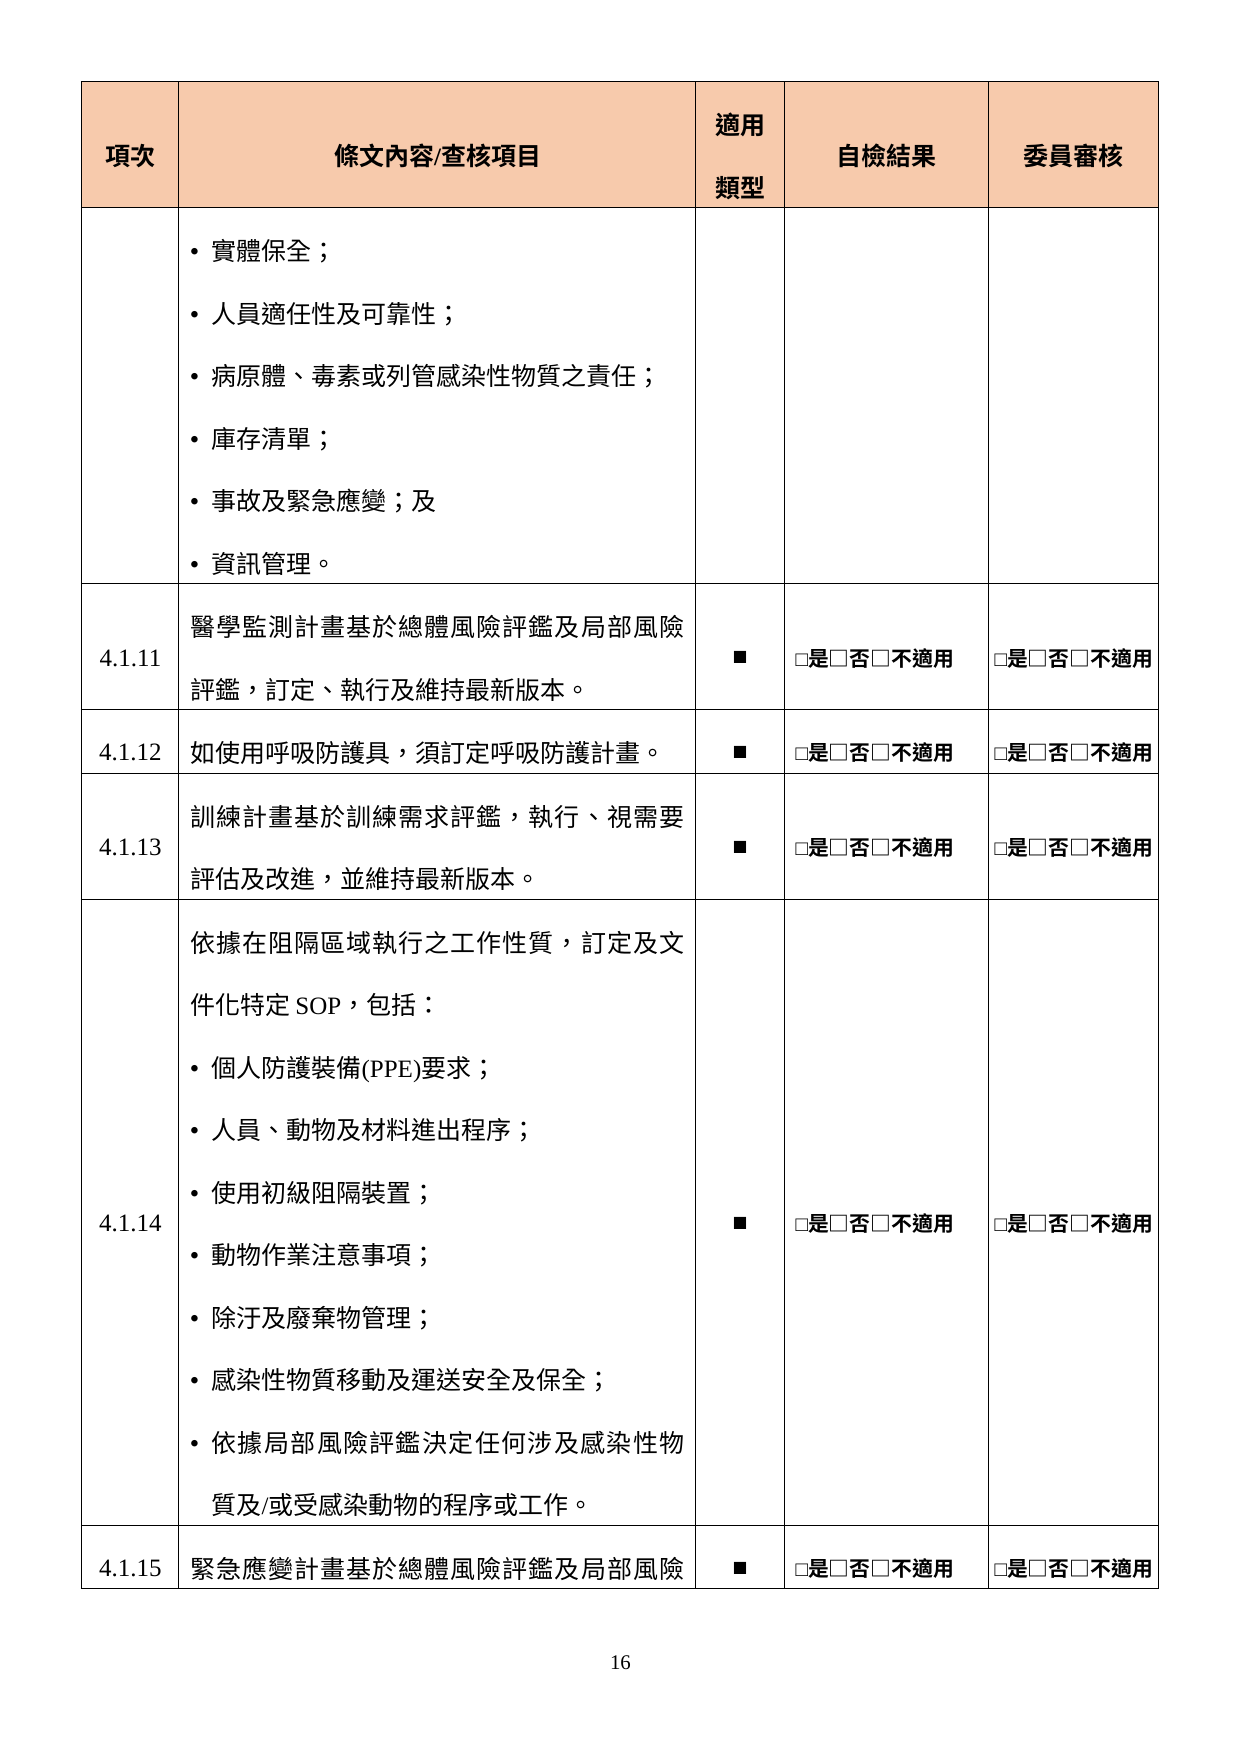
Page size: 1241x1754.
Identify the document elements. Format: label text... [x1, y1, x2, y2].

table_cell □是□否□不適用 [785, 1526, 988, 1588]
table_cell □是□否□不適用 [785, 710, 988, 773]
table_cell 醫學監測計畫基於總體風險評鑑及局部風險評鑑，訂定、執行及維持最新版本。 [179, 584, 695, 709]
table_cell [785, 208, 988, 583]
table_header 項次 [82, 82, 178, 207]
table_cell 生物保全計畫基於生物保全風險評鑑，訂定、執行、視需要評估及改進，並維持最新版本。生物保全計畫包括與以下有關風險減害策略： 實體保全； 人員適任性及可靠性； 病原體、毒素或列管感染性物質之責任； 庫存清單； 事故及緊急應變；及 資訊管理。 [179, 208, 695, 583]
table_cell □是□否□不適用 [785, 774, 988, 899]
table_header 委員審核 [989, 82, 1158, 207]
table_cell 緊急應變計畫基於總體風險評鑑及局部風險 [179, 1526, 695, 1588]
table_cell □是□否□不適用 [989, 584, 1158, 709]
table_cell 4.1.15 [82, 1526, 178, 1588]
table_cell ■ [696, 900, 784, 1525]
table_cell □是□否□不適用 [989, 900, 1158, 1525]
table_cell □是□否□不適用 [989, 774, 1158, 899]
table_cell ■ [696, 1526, 784, 1588]
table_cell ■ [696, 774, 784, 899]
table_cell ■ [696, 584, 784, 709]
table_cell [989, 208, 1158, 583]
table_cell 依據在阻隔區域執行之工作性質，訂定及文件化特定SOP，包括： 個人防護裝備(PPE)要求； 人員、動物及材料進出程序； 使用初級阻隔裝置； 動物作業注意事項； 除汙及廢棄物管理； 感染性物質移動及運送安全及保全； 依據局部風險評鑑決定任何涉及感染性物質及/或受感染動物的程序或工作。 [179, 900, 695, 1525]
table_cell 4.1.12 [82, 710, 178, 773]
table_cell 訓練計畫基於訓練需求評鑑，執行、視需要評估及改進，並維持最新版本。 [179, 774, 695, 899]
table_header 自檢結果 [785, 82, 988, 207]
table_cell [696, 208, 784, 583]
table_cell □是□否□不適用 [989, 1526, 1158, 1588]
table_cell 4.1.14 [82, 900, 178, 1525]
table_cell 4.1.11 [82, 584, 178, 709]
table_header 條文內容/查核項目 [179, 82, 695, 207]
table_cell □是□否□不適用 [989, 710, 1158, 773]
table_cell ■ [696, 710, 784, 773]
table_cell □是□否□不適用 [785, 900, 988, 1525]
table_cell 4.1.13 [82, 774, 178, 899]
table_cell □是□否□不適用 [785, 584, 988, 709]
table_cell [82, 208, 178, 583]
table_header 適用類型 [696, 82, 784, 207]
table_cell 如使用呼吸防護具，須訂定呼吸防護計畫。 [179, 710, 695, 773]
